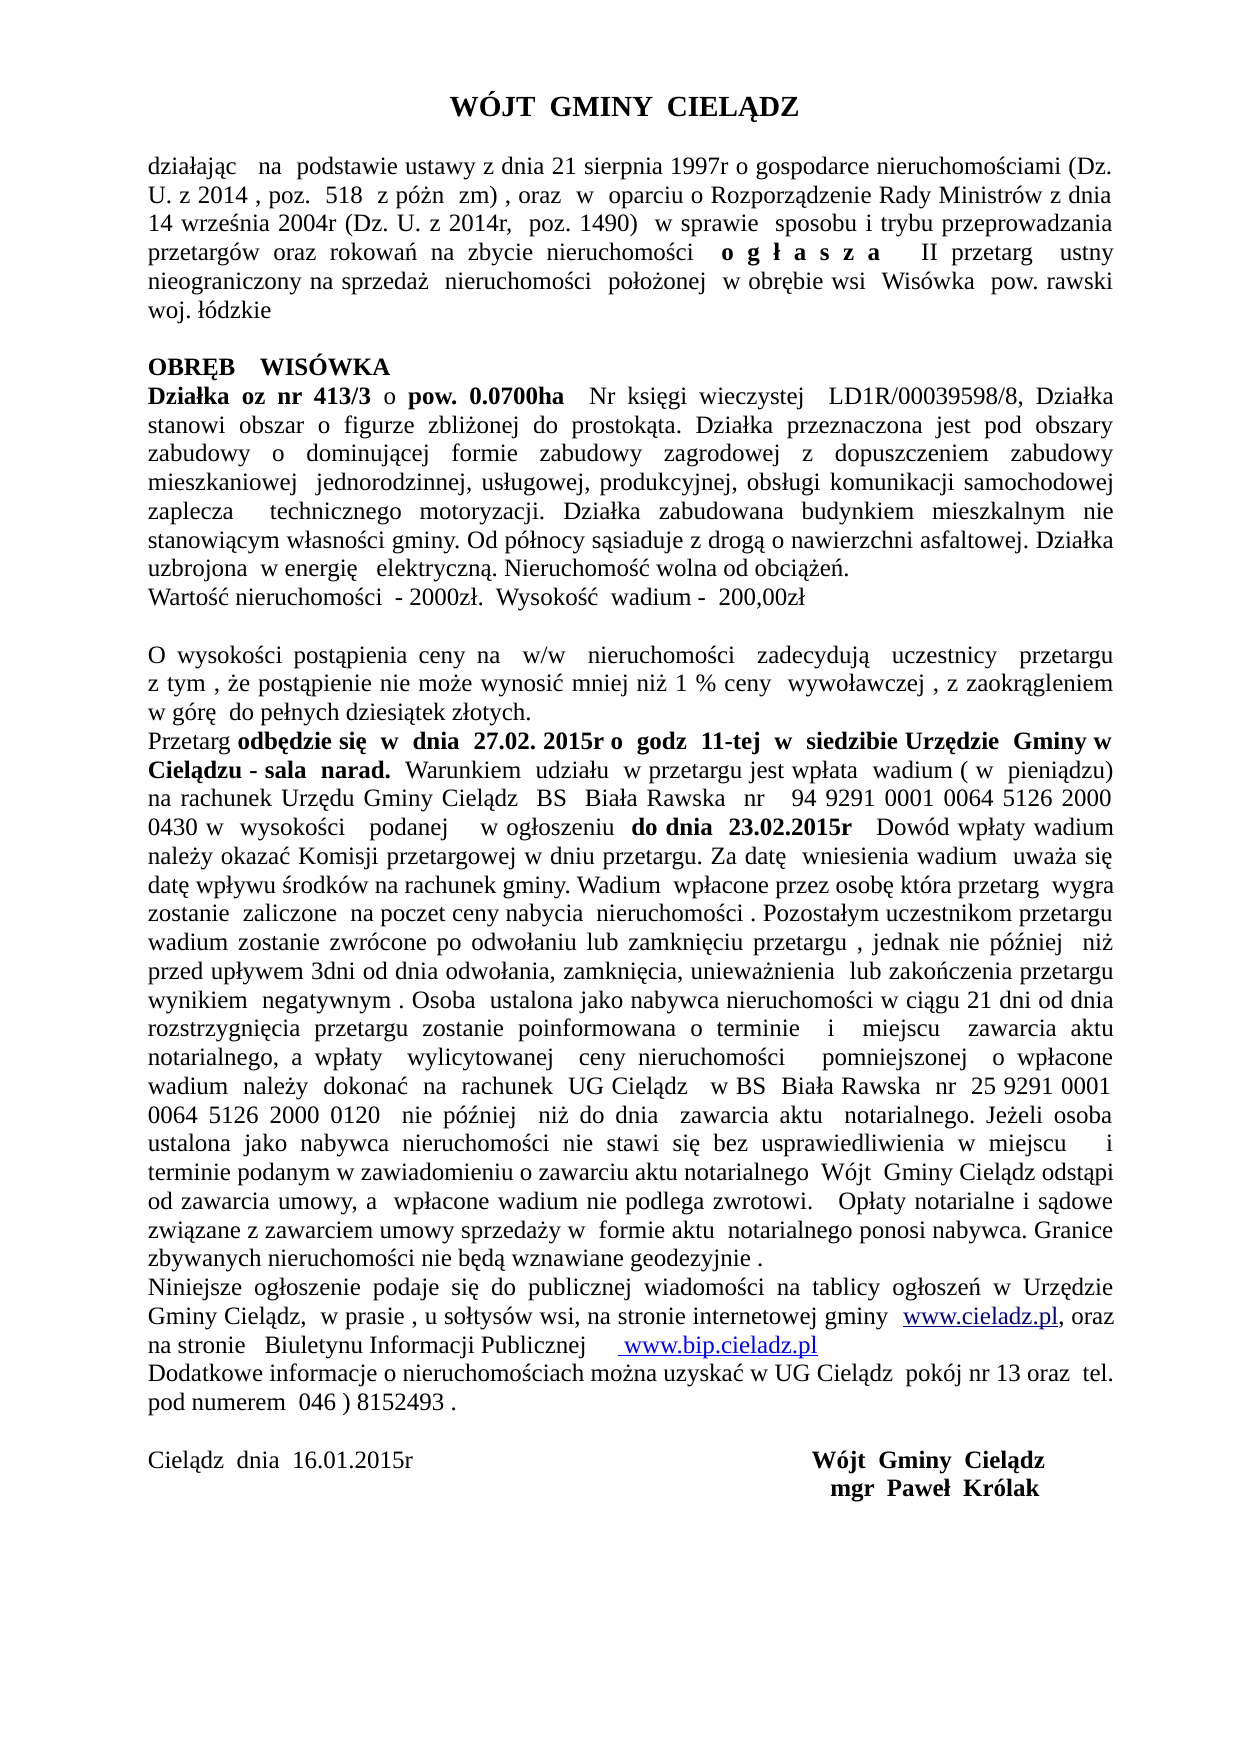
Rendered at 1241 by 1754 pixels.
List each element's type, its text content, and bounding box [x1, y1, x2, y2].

text Działka oz nr 413/3 o pow. 0.0700ha Nr księgi wieczystej LD1R/00039598/8, Działka stanowi obszar o figurze zbliżonej do prostokąta. Działka przeznaczona jest pod obszary zabudowy o dominującej formie zabudowy zagrodowej z dopuszczeniem zabudowy mieszkaniowej jednorodzinnej, usługowej, produkcyjnej, obsługi komunikacji samochodowej zaplecza technicznego motoryzacji. Działka zabudowana budynkiem mieszkalnym nie stanowiącym własności gminy. Od północy sąsiaduje z drogą o nawierzchni asfaltowej. Działka uzbrojona w energię elektryczną. Nieruchomość wolna od obciążeń. [148, 381, 1114, 582]
text O wysokości postąpienia ceny na w/w nieruchomości zadecydują uczestnicy przetargu z tym , że postąpienie nie może wynosić mniej niż 1 % ceny wywoławczej , z zaokrągleniem w górę do pełnych dziesiątek złotych. [148, 640, 1114, 726]
text mgr Paweł Królak [148, 1473, 1114, 1502]
text Wartość nieruchomości - 2000zł. Wysokość wadium - 200,00zł [148, 582, 1114, 611]
text Przetarg odbędzie się w dnia 27.02. 2015r o godz 11-tej w siedzibie Urzędzie Gminy w Cielądzu - sala narad. Warunkiem udziału w przetargu jest wpłata wadium ( w pieniądzu) na rachunek Urzędu Gminy Cielądz BS Biała Rawska nr 94 9291 0001 0064 5126 2000 0430 w wysokości podanej w ogłoszeniu do dnia 23.02.2015r Dowód wpłaty wadium należy okazać Komisji przetargowej w dniu przetargu. Za datę wniesienia wadium uważa się datę wpływu środków na rachunek gminy. Wadium wpłacone przez osobę która przetarg wygra zostanie zaliczone na poczet ceny nabycia nieruchomości . Pozostałym uczestnikom przetargu wadium zostanie zwrócone po odwołaniu lub zamknięciu przetargu , jednak nie później niż przed upływem 3dni od dnia odwołania, zamknięcia, unieważnienia lub zakończenia przetargu wynikiem negatywnym . Osoba ustalona jako nabywca nieruchomości w ciągu 21 dni od dnia rozstrzygnięcia przetargu zostanie poinformowana o terminie i miejscu zawarcia aktu notarialnego, a wpłaty wylicytowanej ceny nieruchomości pomniejszonej o wpłacone wadium należy dokonać na rachunek UG Cielądz w BS Biała Rawska nr 25 9291 0001 0064 5126 2000 0120 nie później niż do dnia zawarcia aktu notarialnego. Jeżeli osoba ustalona jako nabywca nieruchomości nie stawi się bez usprawiedliwienia w miejscu i terminie podanym w zawiadomieniu o zawarciu aktu notarialnego Wójt Gminy Cielądz odstąpi od zawarcia umowy, a wpłacone wadium nie podlega zwrotowi. Opłaty notarialne i sądowe związane z zawarciem umowy sprzedaży w formie aktu notarialnego ponosi nabywca. Granice zbywanych nieruchomości nie będą wznawiane geodezyjnie . [148, 726, 1114, 1272]
text WÓJT GMINY CIELĄDZ [369, 89, 1114, 122]
text Niniejsze ogłoszenie podaje się do publicznej wiadomości na tablicy ogłoszeń w Urzędzie Gminy Cielądz, w prasie , u sołtysów wsi, na stronie internetowej gminy www.cieladz.pl, oraz na stronie Biuletynu Informacji Publicznej www.bip.cieladz.pl [148, 1272, 1114, 1358]
text Cielądz dnia 16.01.2015r Wójt Gminy Cielądz [148, 1445, 1114, 1473]
text działając na podstawie ustawy z dnia 21 sierpnia 1997r o gospodarce nieruchomościami (Dz. U. z 2014 , poz. 518 z póżn zm) , oraz w oparciu o Rozporządzenie Rady Ministrów z dnia 14 września 2004r (Dz. U. z 2014r, poz. 1490) w sprawie sposobu i trybu przeprowadzania przetargów oraz rokowań na zbycie nieruchomości o g ł a s z a II przetarg ustny nieograniczony na sprzedaż nieruchomości położonej w obrębie wsi Wisówka pow. rawski woj. łódzkie [148, 151, 1114, 323]
text Dodatkowe informacje o nieruchomościach można uzyskać w UG Cielądz pokój nr 13 oraz tel. pod numerem 046 ) 8152493 . [148, 1358, 1114, 1416]
text OBRĘB WISÓWKA [148, 352, 1114, 381]
